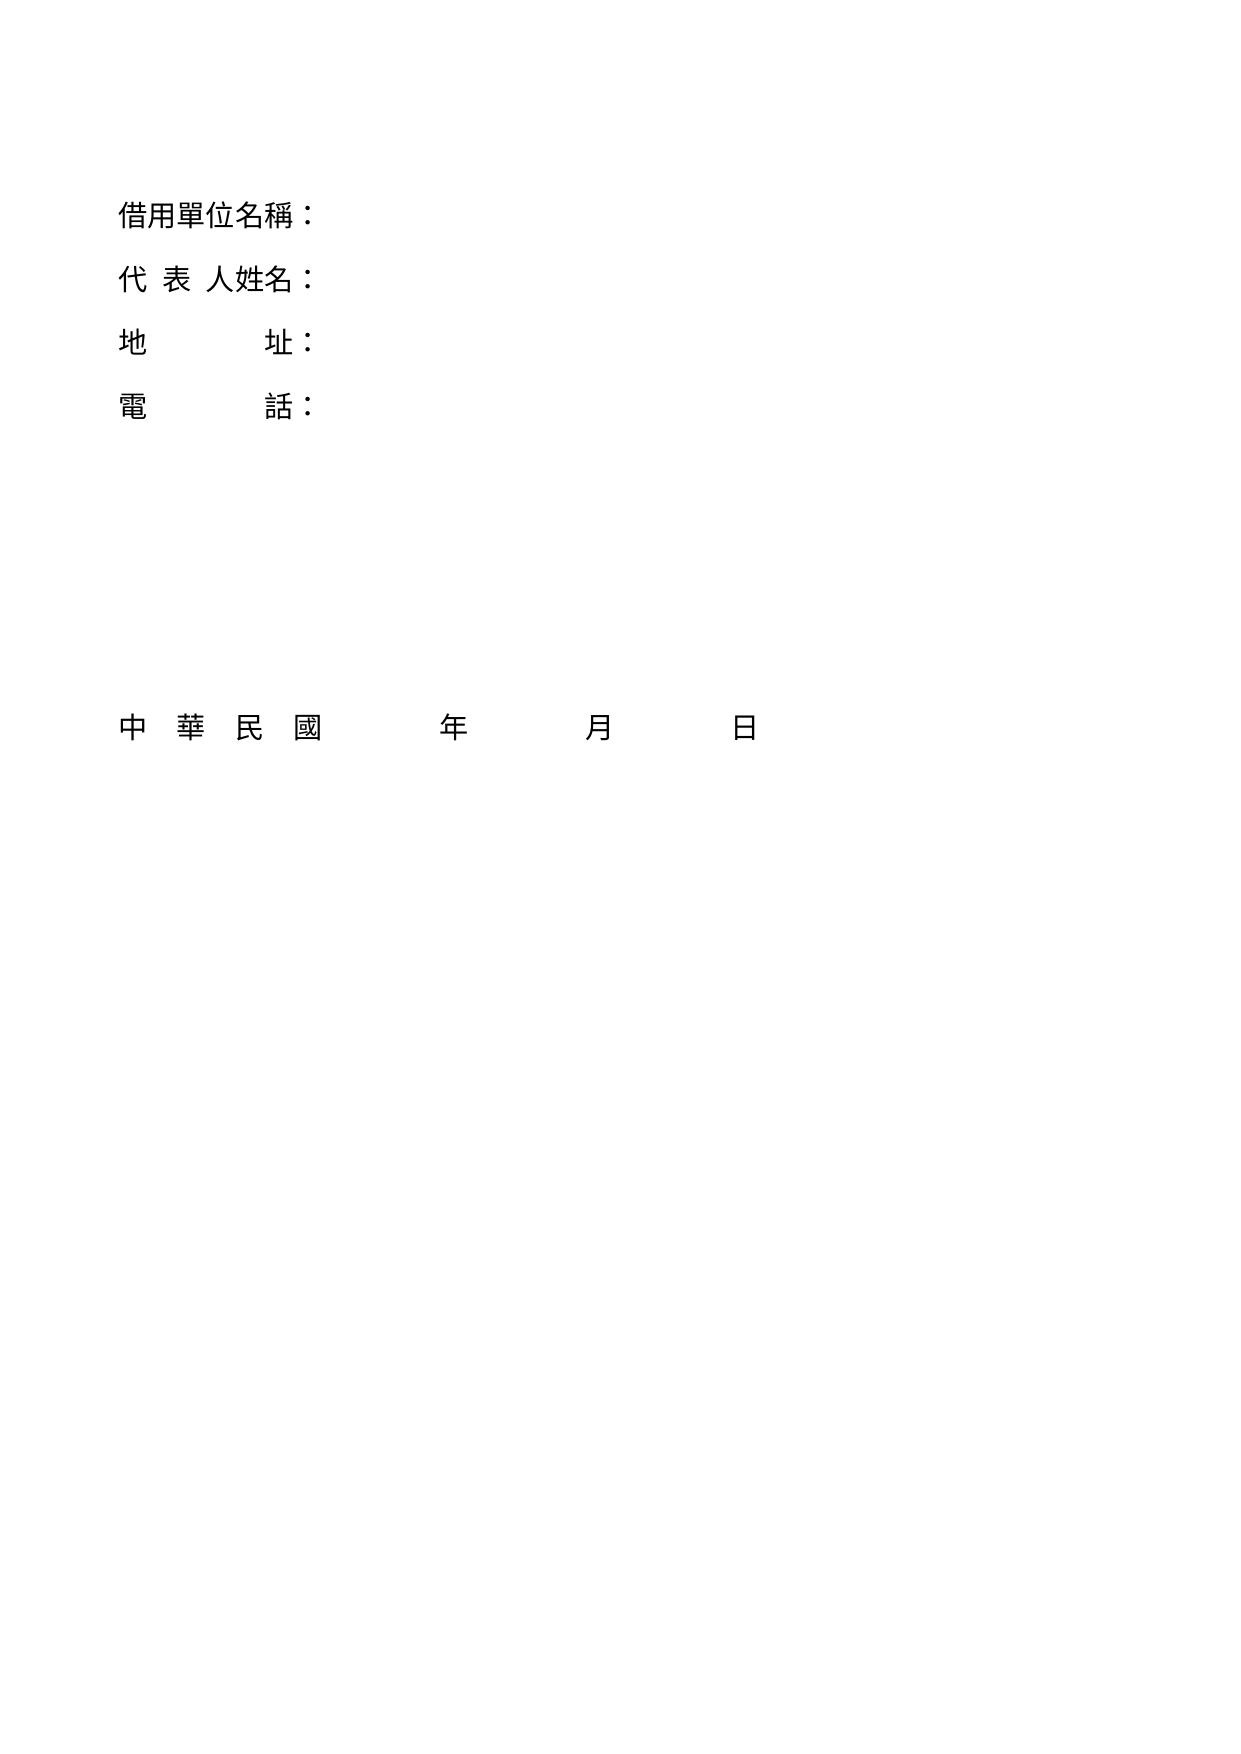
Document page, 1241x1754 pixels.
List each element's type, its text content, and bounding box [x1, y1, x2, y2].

text 中 華 民 國 年 月 日 [118, 704, 1122, 747]
text 借用單位名稱： [118, 193, 1122, 235]
text 電 話： [118, 383, 1122, 425]
text 地 址： [118, 320, 1122, 362]
text 代 表 人姓名： [118, 256, 1122, 298]
